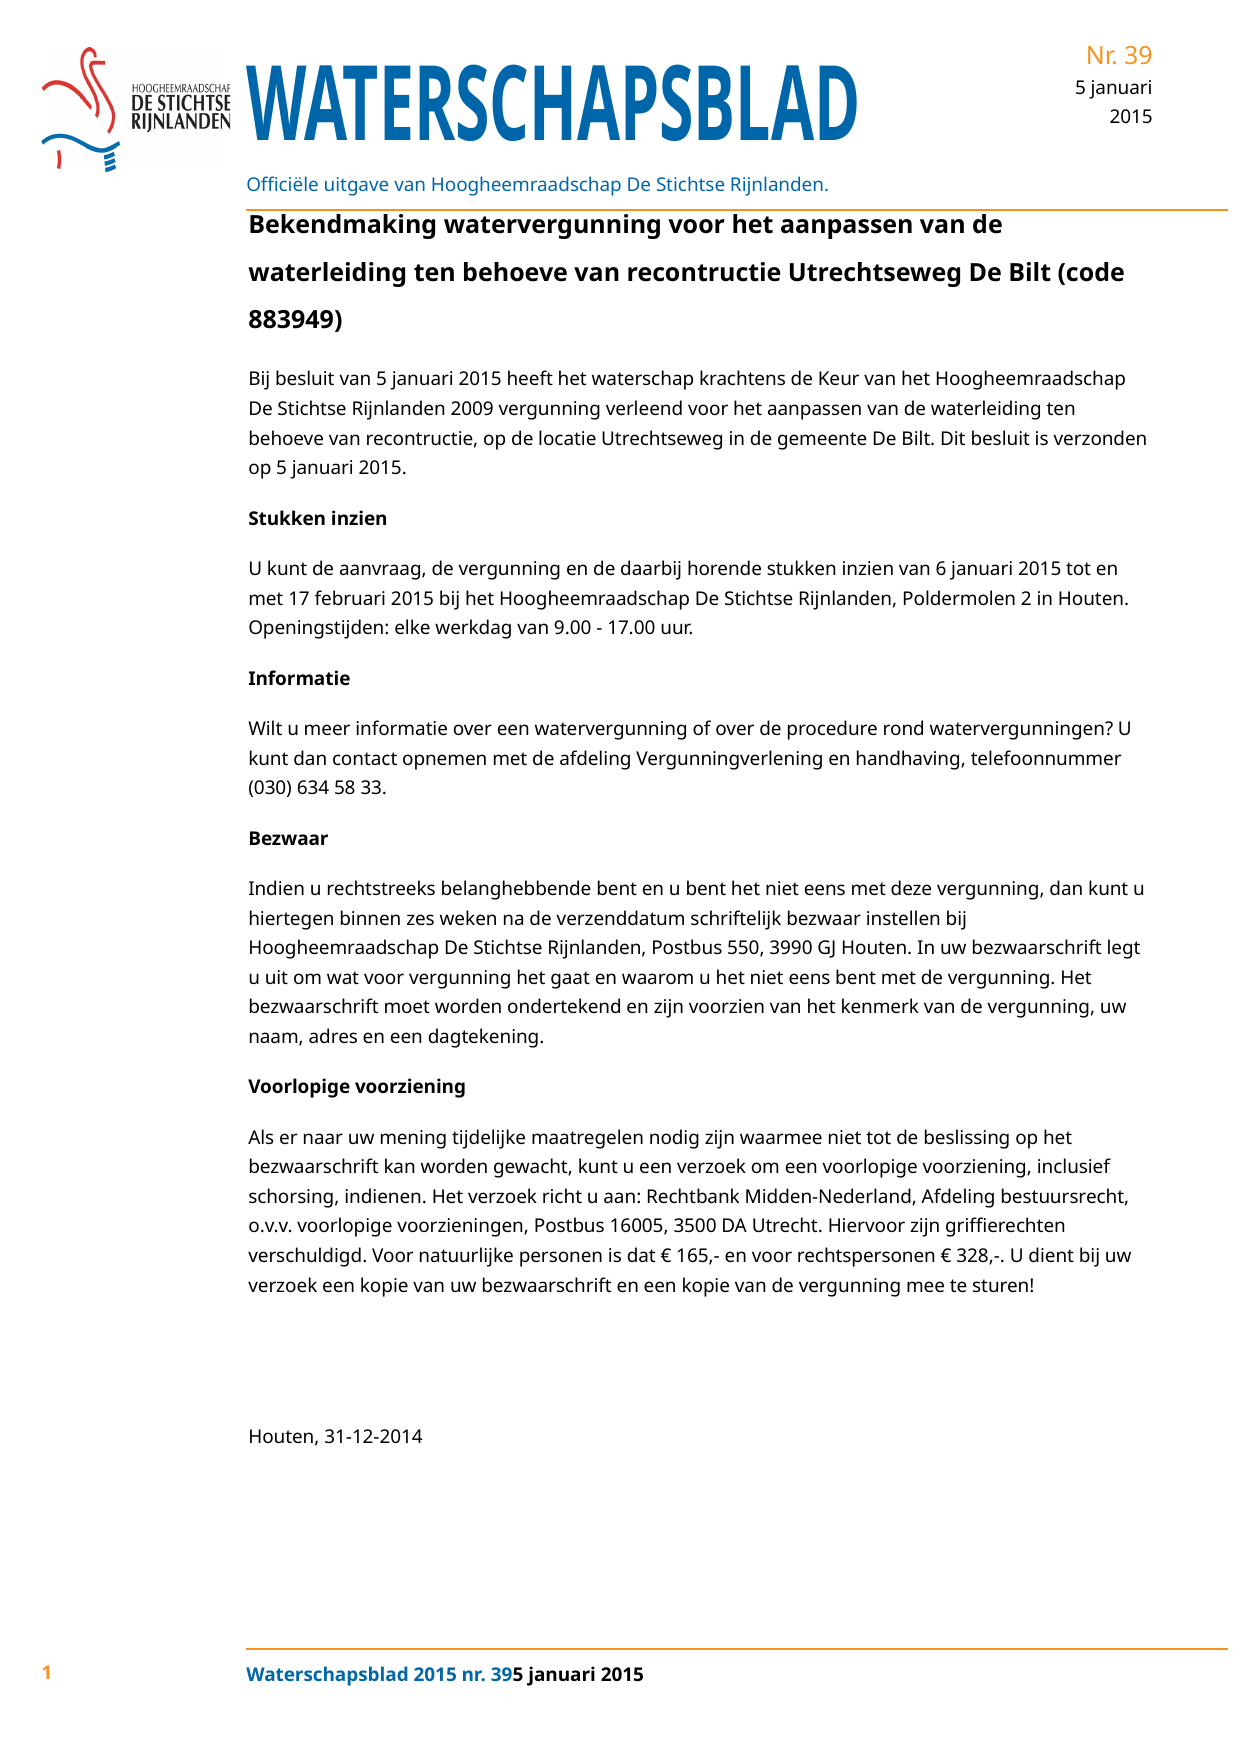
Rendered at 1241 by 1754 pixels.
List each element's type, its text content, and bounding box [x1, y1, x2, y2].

text Als er naar uw mening tijdelijke maatregelen nodig zijn waarmee niet tot de beslissing op het bezwaarschrift kan worden gewacht, kunt u een verzoek om een voorlopige voorziening, inclusief schorsing, indienen. Het verzoek richt u aan: Rechtbank Midden-Nederland, Afdeling bestuursrecht, o.v.v. voorlopige voorzieningen, Postbus 16005, 3500 DA Utrecht. Hiervoor zijn griffierechten verschuldigd. Voor natuurlijke personen is dat € 165,- en voor rechtspersonen € 328,-. U dient bij uw verzoek een kopie van uw bezwaarschrift en een kopie van de vergunning mee te sturen! [248, 1124, 1152, 1297]
text U kunt de aanvraag, de vergunning en de daarbij horende stukken inzien van 6 januari 2015 tot en met 17 februari 2015 bij het Hoogheemraadschap De Stichtse Rijnlanden, Poldermolen 2 in Houten. Openingstijden: elke werkdag van 9.00 - 17.00 uur. [248, 555, 1152, 640]
picture [41, 47, 231, 172]
text Bekendmaking watervergunning voor het aanpassen van de waterleiding ten behoeve van recontructie Utrechtseweg De Bilt (code 883949) [248, 211, 1152, 336]
text Bij besluit van 5 januari 2015 heeft het waterschap krachtens de Keur van het Hoogheemraadschap De Stichtse Rijnlanden 2009 vergunning verleend voor het aanpassen van de waterleiding ten behoeve van recontructie, op de locatie Utrechtseweg in de gemeente De Bilt. Dit besluit is verzonden op 5 januari 2015. [248, 366, 1152, 480]
text Voorlopige voorziening [248, 1073, 1152, 1099]
text Bezwaar [248, 825, 1152, 850]
text Houten, 31-12-2014 [248, 1423, 1152, 1449]
text Indien u rechtstreeks belanghebbende bent en u bent het niet eens met deze vergunning, dan kunt u hiertegen binnen zes weken na de verzenddatum schriftelijk bezwaar instellen bij Hoogheemraadschap De Stichtse Rijnlanden, Postbus 550, 3990 GJ Houten. In uw bezwaarschrift legt u uit om wat voor vergunning het gaat en waarom u het niet eens bent met de vergunning. Het bezwaarschrift moet worden ondertekend en zijn voorzien van het kenmerk van de vergunning, uw naam, adres en een dagtekening. [248, 875, 1152, 1049]
text Stukken inzien [248, 505, 1152, 530]
text Informatie [248, 665, 1152, 690]
text Wilt u meer informatie over een watervergunning of over de procedure rond watervergunningen? U kunt dan contact opnemen met de afdeling Vergunningverlening en handhaving, telefoonnummer (030) 634 58 33. [248, 715, 1152, 800]
